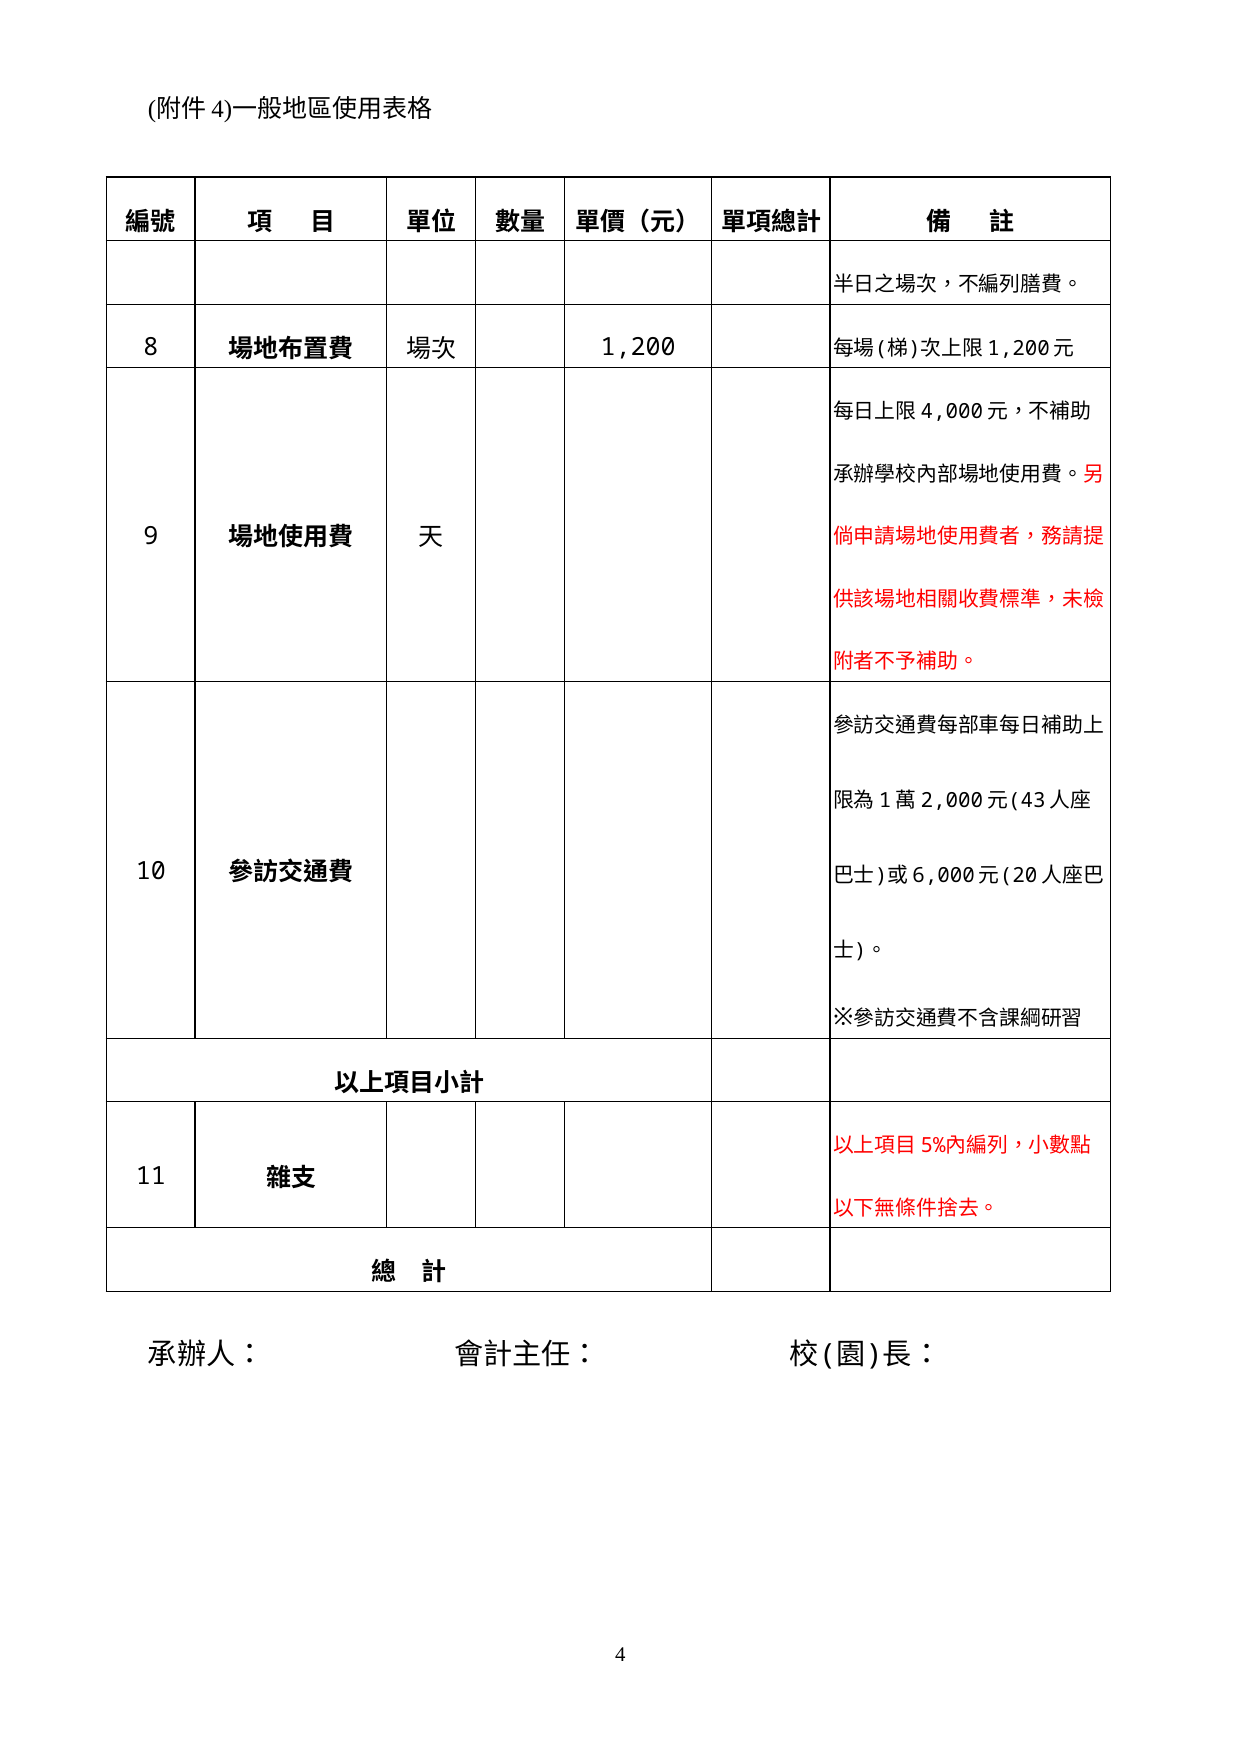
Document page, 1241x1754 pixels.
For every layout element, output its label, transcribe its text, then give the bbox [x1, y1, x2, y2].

table_cell [565, 1102, 711, 1227]
table_cell [476, 241, 564, 303]
table_cell [476, 305, 564, 367]
table_cell [712, 368, 829, 681]
table_cell 場地使用費 [196, 368, 386, 681]
table_cell [107, 241, 194, 303]
table_cell [476, 1102, 564, 1227]
table_cell [712, 1039, 829, 1101]
table_cell [387, 1102, 475, 1227]
table_cell 每日上限4,000元，不補助承辦學校內部場地使用費。另倘申請場地使用費者，務請提供該場地相關收費標準，未檢附者不予補助。 [831, 368, 1110, 681]
table_cell 8 [107, 305, 194, 367]
table_cell [565, 682, 711, 1038]
table_cell [565, 241, 711, 303]
table_cell 參訪交通費每部車每日補助上限為1萬2,000元(43人座巴士)或6,000元(20人座巴士)。 ※參訪交通費不含課綱研習 [831, 682, 1110, 1038]
table_cell [712, 1102, 829, 1227]
table_cell 天 [387, 368, 475, 681]
table_header 單項總計 [712, 178, 829, 240]
table_cell [565, 368, 711, 681]
table_header 單價（元） [565, 178, 711, 240]
table_cell [712, 241, 829, 303]
table_cell [387, 241, 475, 303]
table_cell 每場(梯)次上限1,200元 [831, 305, 1110, 367]
table_cell 9 [107, 368, 194, 681]
table_cell 場次 [387, 305, 475, 367]
table_cell 以上項目小計 [107, 1039, 711, 1101]
table_header 數量 [476, 178, 564, 240]
text 承辦人： 會計主任： 校(園)長： [148, 1311, 1092, 1373]
table_cell 雜支 [196, 1102, 386, 1227]
table_cell 半日之場次，不編列膳費。 [831, 241, 1110, 303]
table_header 單位 [387, 178, 475, 240]
table_cell 參訪交通費 [196, 682, 386, 1038]
table_cell [831, 1039, 1110, 1101]
table_cell [831, 1228, 1110, 1291]
table_cell 1,200 [565, 305, 711, 367]
table_header 項 目 [196, 178, 386, 240]
table_cell 場地布置費 [196, 305, 386, 367]
table_cell [712, 682, 829, 1038]
table_cell [476, 682, 564, 1038]
table_cell 10 [107, 682, 194, 1038]
table_cell 11 [107, 1102, 194, 1227]
table_cell [476, 368, 564, 681]
table_cell 總 計 [107, 1228, 711, 1291]
table_header 編號 [107, 178, 194, 240]
table_cell [387, 682, 475, 1038]
table_cell [712, 1228, 829, 1291]
table_cell [196, 241, 386, 303]
table_cell 以上項目5%內編列，小數點以下無條件捨去。 [831, 1102, 1110, 1227]
table_header 備 註 [831, 178, 1110, 240]
table_cell [712, 305, 829, 367]
